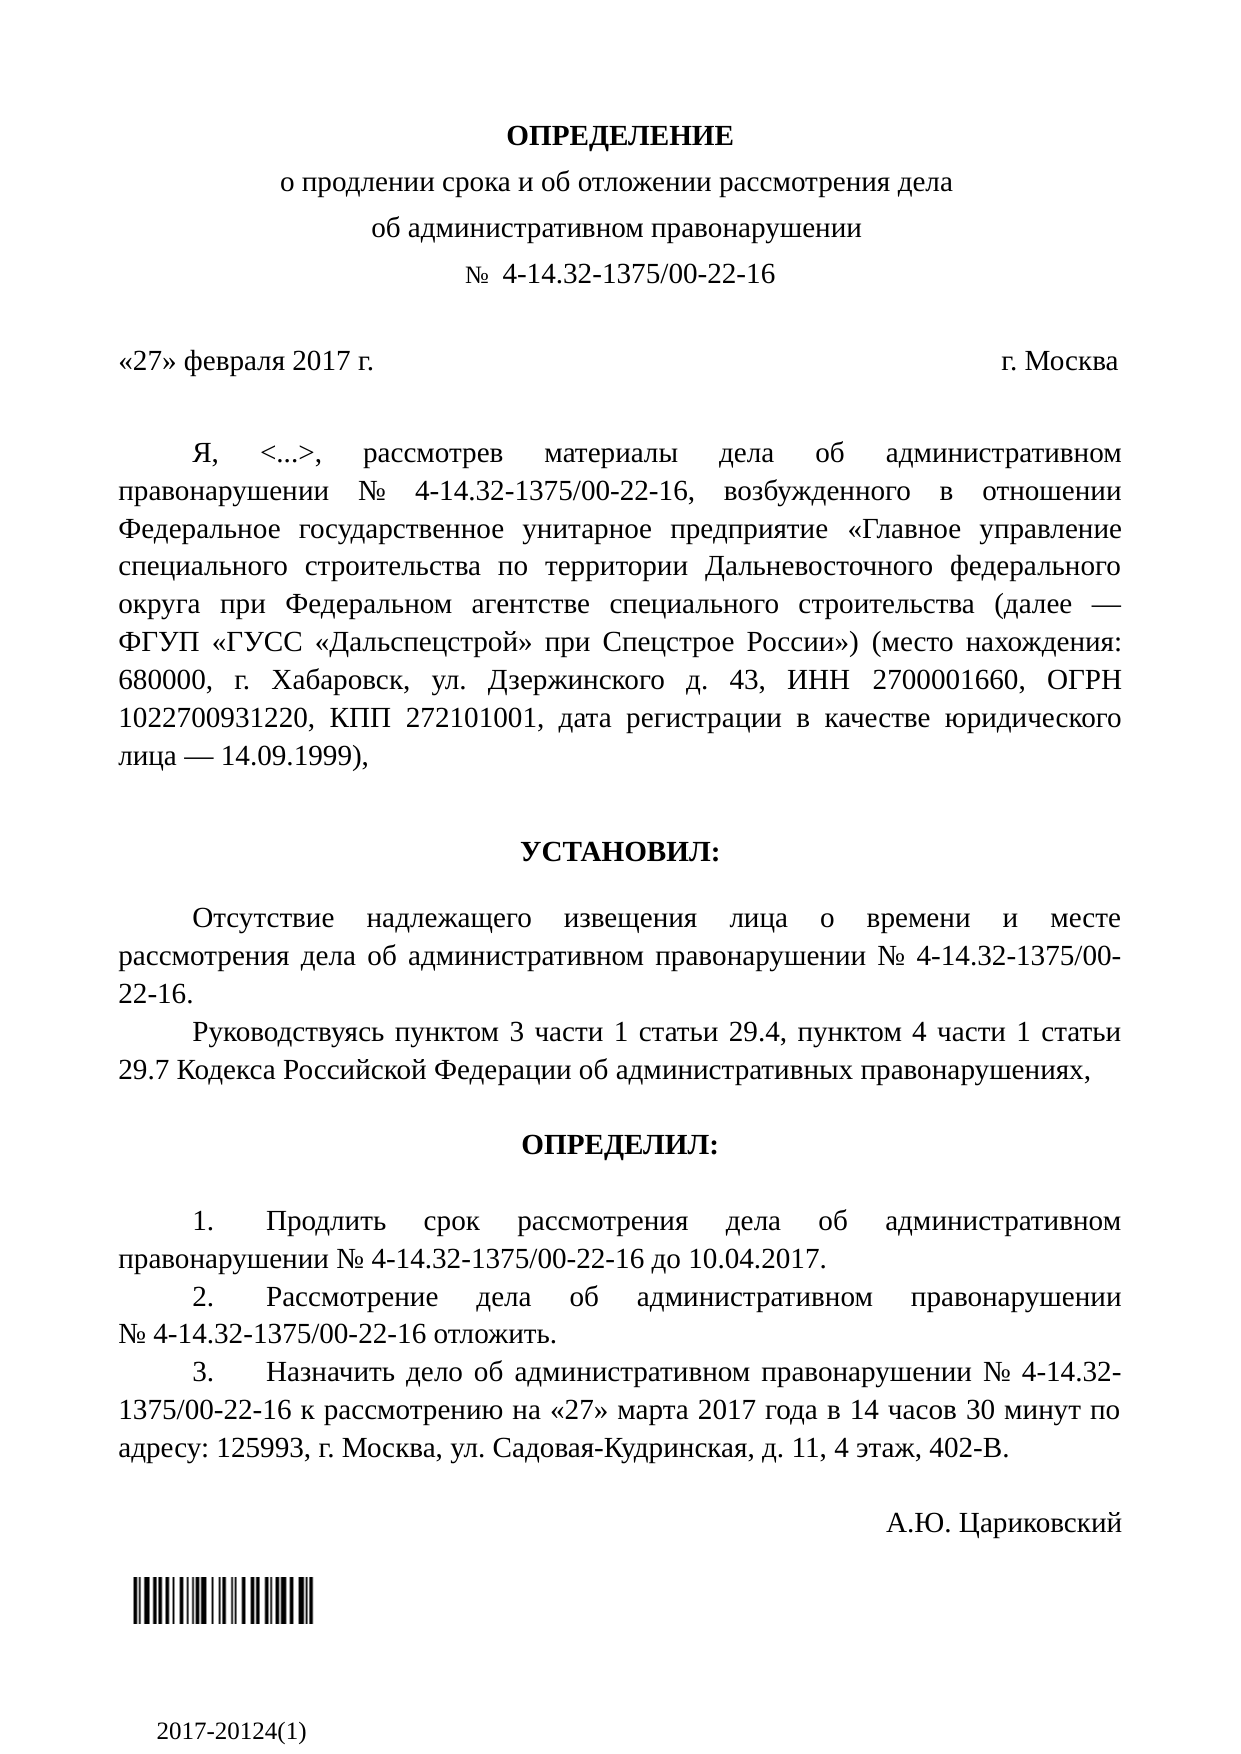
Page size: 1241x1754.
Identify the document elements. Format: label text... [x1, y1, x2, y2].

text 1. Продлить срок рассмотрения дела об административном правонарушении № 4-14.32-1375/00-22-16 до 10.04.2017. [118, 1199, 1122, 1274]
text 3. Назначить дело об административном правонарушении № 4-14.32-1375/00-22-16 к рассмотрению на «27» марта 2017 года в 14 часов 30 минут по адресу: 125993, г. Москва, ул. Садовая-Кудринская, д. 11, 4 этаж, 402-В. [118, 1350, 1122, 1463]
text об административном правонарушении [118, 210, 1122, 244]
text 2. Рассмотрение дела об административном правонарушении № 4-14.32-1375/00-22-16 отложить. [118, 1274, 1122, 1350]
text Отсутствие надлежащего извещения лица о времени и месте рассмотрения дела об административном правонарушении № 4-14.32-1375/00-22-16. [118, 896, 1122, 1010]
text А.Ю. Цариковский [118, 1501, 1122, 1539]
text ОПРЕДЕЛЕНИЕ [118, 118, 1122, 152]
text ОПРЕДЕЛИЛ: [118, 1123, 1122, 1161]
text Руководствуясь пунктом 3 части 1 статьи 29.4, пунктом 4 части 1 статьи 29.7 Кодекса Российской Федерации об административных правонарушениях, [118, 1010, 1122, 1085]
text УСТАНОВИЛ: [118, 834, 1122, 867]
text № 4-14.32-1375/00-22-16 [118, 256, 1122, 290]
text Я, <...>, рассмотрев материалы дела об административном правонарушении № 4-14.32-1375/00-22-16, возбужденного в отношении Федеральное государственное унитарное предприятие «Главное управление специального строительства по территории Дальневосточного федерального округа при Федеральном агентстве специального строительства (далее — ФГУП «ГУСС «Дальспецстрой» при Спецстрое России») (место нахождения: 680000, г. Хабаровск, ул. Дзержинского д. 43, ИНН 2700001660, ОГРН 1022700931220, КПП 272101001, дата регистрации в качестве юридического лица — 14.09.1999), [118, 431, 1122, 771]
picture [118, 1577, 331, 1624]
text о продлении срока и об отложении рассмотрения дела [118, 164, 1122, 198]
text «27» февраля 2017 г. г. Москва [118, 343, 1122, 377]
